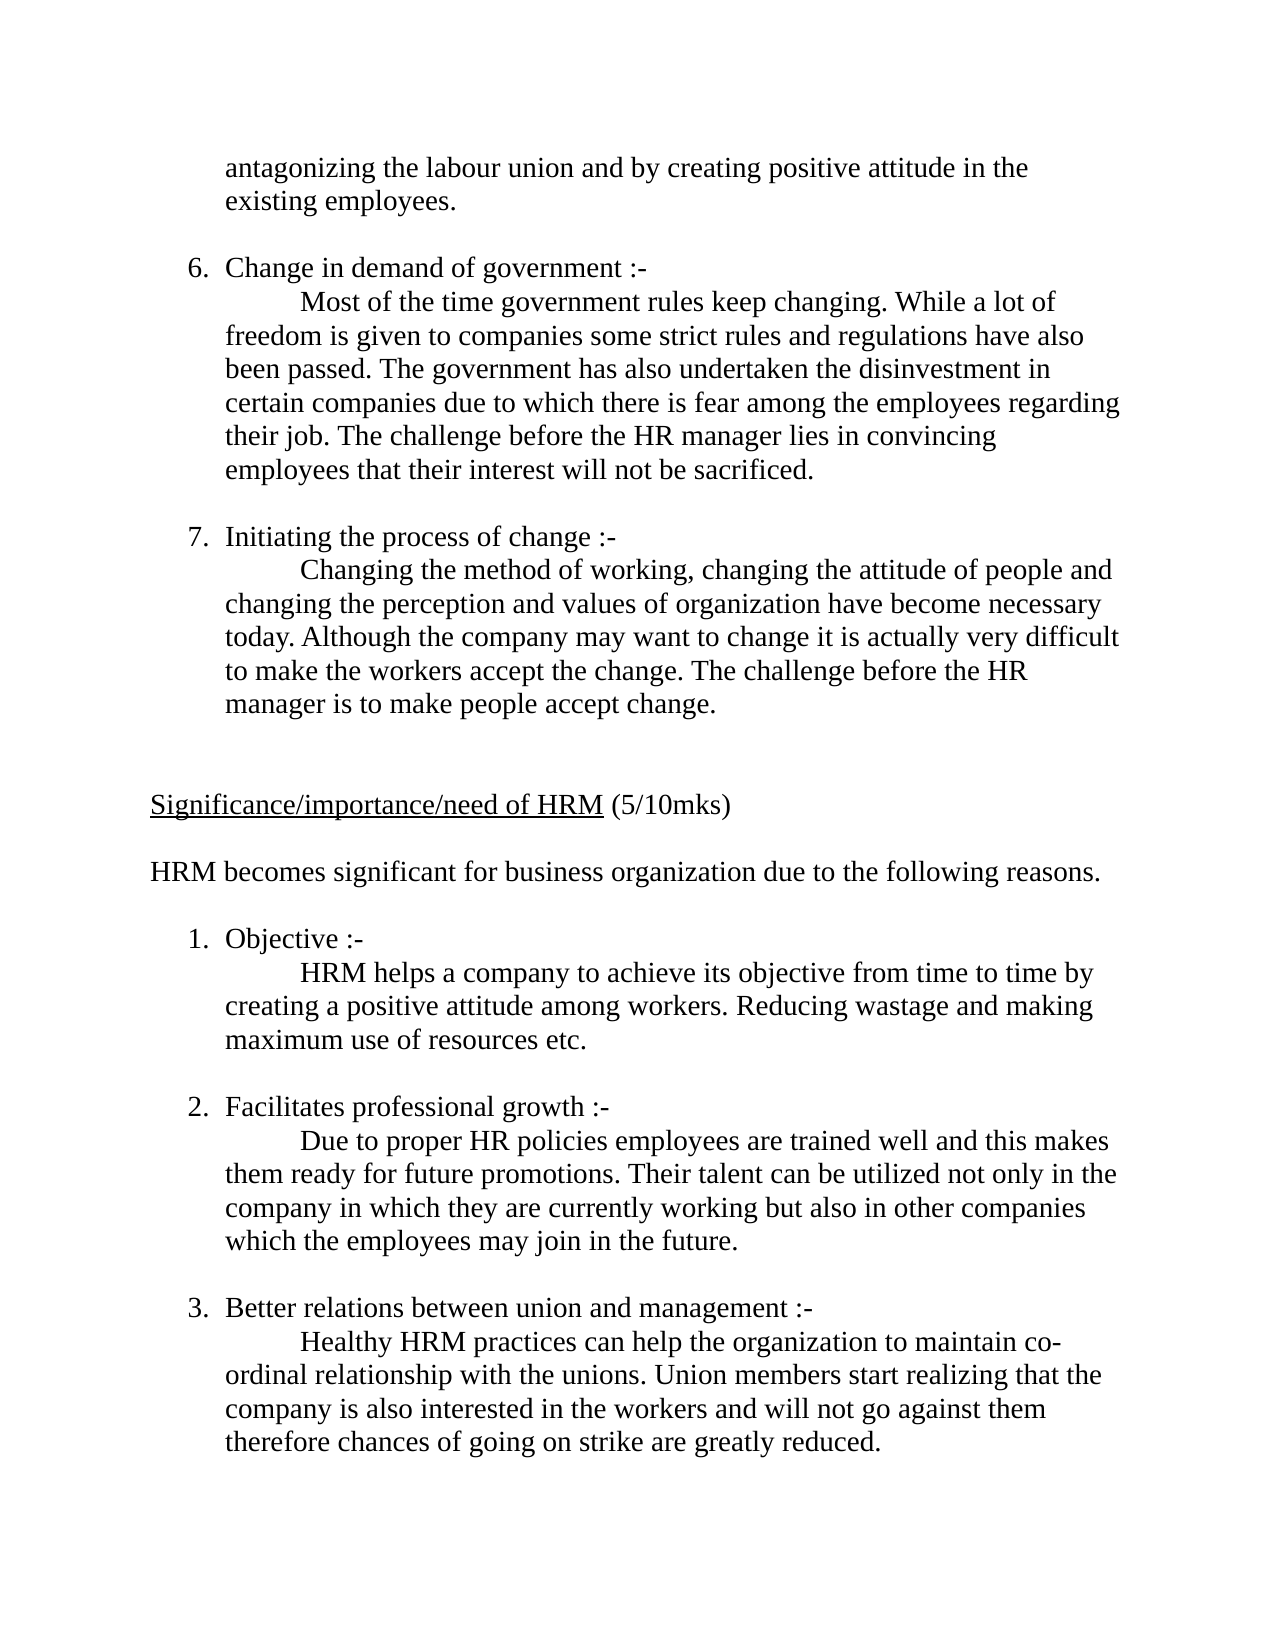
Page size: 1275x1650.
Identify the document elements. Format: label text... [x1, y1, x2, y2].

list Objective :- [187, 921, 1125, 955]
text Most of the time government rules keep changing. While a lot of freedom is given to companies some strict rules and regulations have also been passed. The government has also undertaken the disinvestment in certain companies due to which there is fear among the employees regarding their job. The challenge before the HR manager lies in convincing employees that their interest will not be sacrificed. [225, 284, 1125, 485]
list Initiating the process of change :- [187, 519, 1125, 552]
text HRM helps a company to achieve its objective from time to time by creating a positive attitude among workers. Reducing wastage and making maximum use of resources etc. [225, 955, 1125, 1056]
text Due to proper HR policies employees are trained well and this makes them ready for future promotions. Their talent can be utilized not only in the company in which they are currently working but also in other companies which the employees may join in the future. [225, 1123, 1125, 1257]
list Better relations between union and management :- [187, 1290, 1125, 1324]
list Change in demand of government :- [187, 251, 1125, 284]
text Changing the method of working, changing the attitude of people and changing the perception and values of organization have become necessary today. Although the company may want to change it is actually very difficult to make the workers accept the change. The challenge before the HR manager is to make people accept change. [225, 552, 1125, 720]
text HRM becomes significant for business organization due to the following reasons. [150, 854, 1125, 888]
text Significance/importance/need of HRM (5/10mks) [150, 787, 1125, 821]
list Facilitates professional growth :- [187, 1089, 1125, 1123]
text Healthy HRM practices can help the organization to maintain co-ordinal relationship with the unions. Union members start realizing that the company is also interested in the workers and will not go against them therefore chances of going on strike are greatly reduced. [225, 1324, 1125, 1458]
text antagonizing the labour union and by creating positive attitude in the existing employees. [225, 150, 1125, 217]
